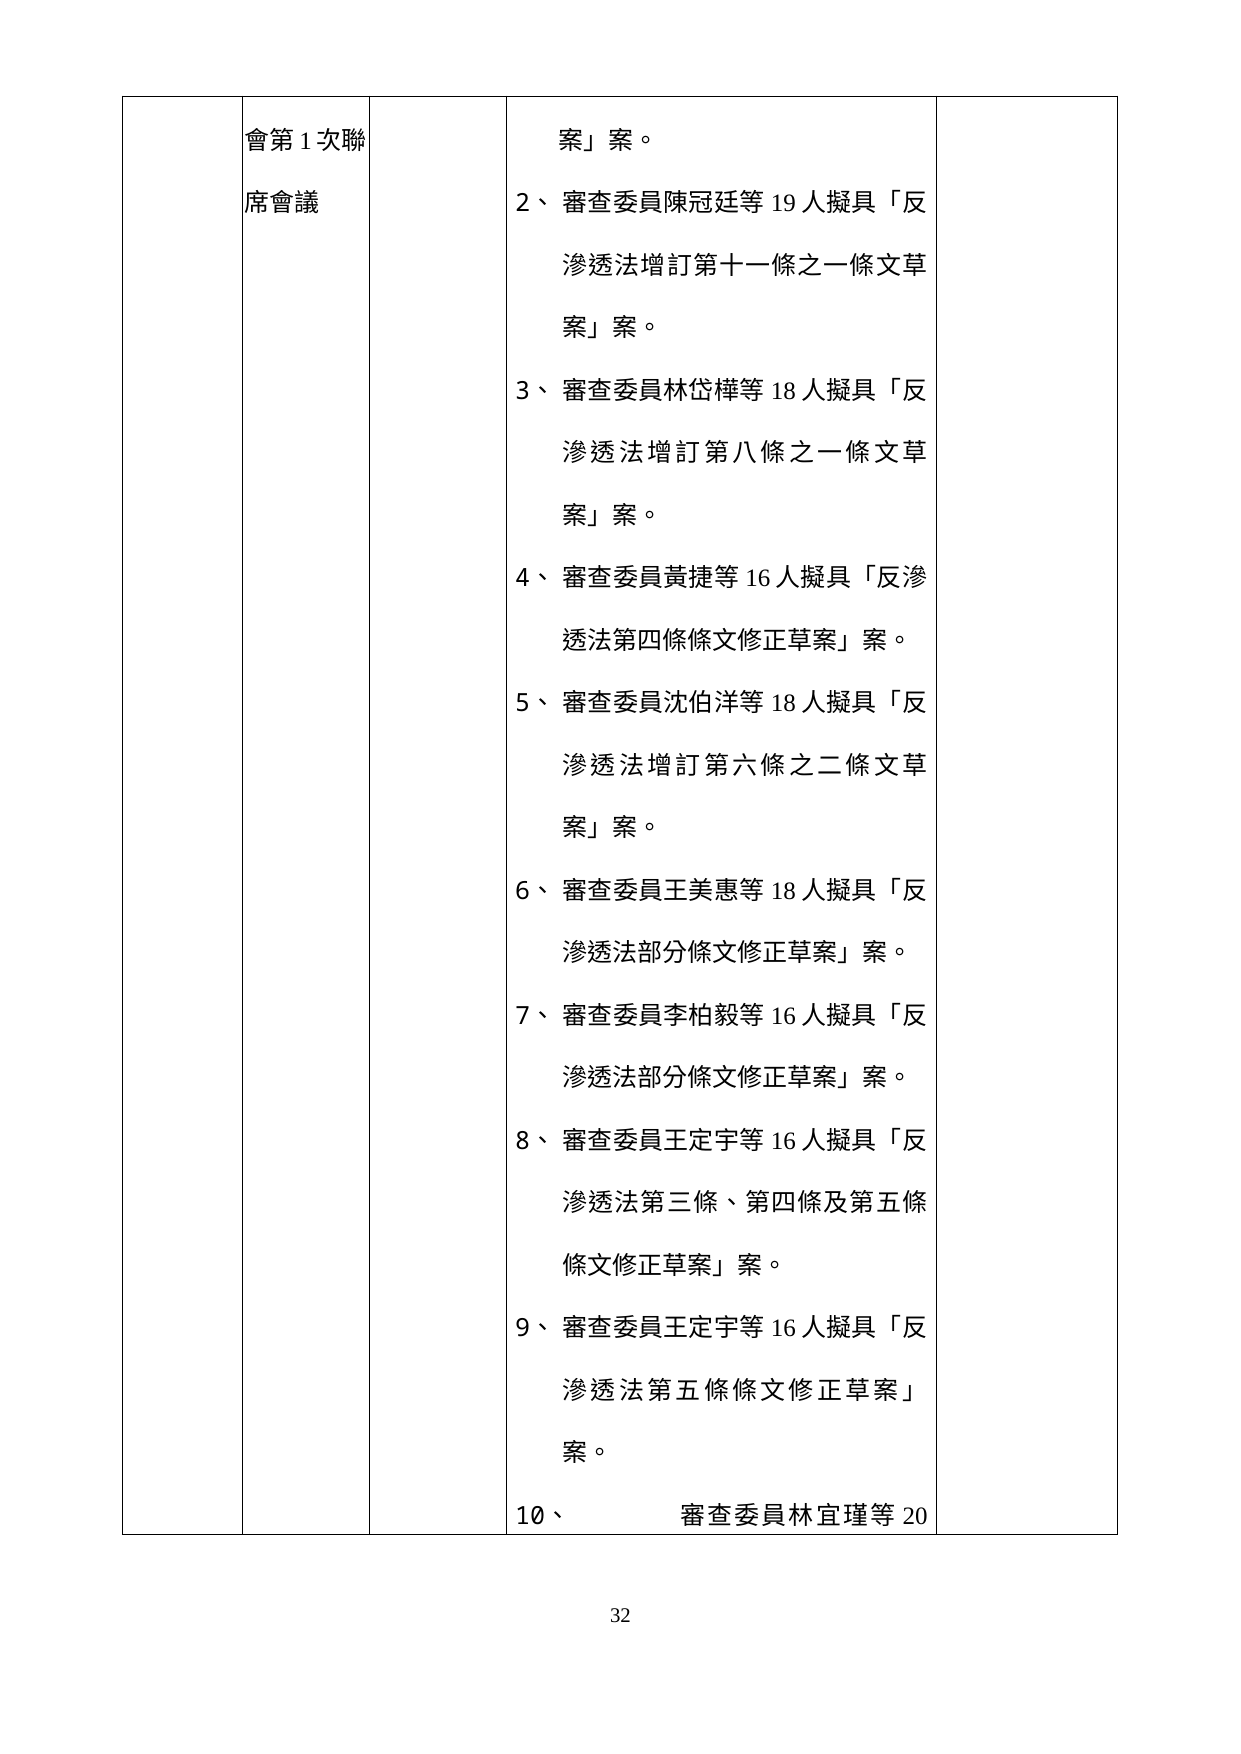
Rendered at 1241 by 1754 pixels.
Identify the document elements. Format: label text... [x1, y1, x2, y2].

table_cell [937, 97, 1117, 1534]
table_cell [123, 97, 242, 1534]
table_cell 會第1次聯席會議 [243, 97, 369, 1534]
table_cell [370, 97, 506, 1534]
table_cell 審查委員沈伯洋等20人擬具「反滲透法增訂第六條之一條文草案」案。 審查委員陳冠廷等19人擬具「反滲透法增訂第十一條之一條文草案」案。 審查委員林岱樺等18人擬具「反滲透法增訂第八條之一條文草案」案。 審查委員黃捷等16人擬具「反滲透法第四條條文修正草案」案。 審查委員沈伯洋等18人擬具「反滲透法增訂第六條之二條文草案」案。 審查委員王美惠等18人擬具「反滲透法部分條文修正草案」案。 審查委員李柏毅等16人擬具「反滲透法部分條文修正草案」案。 審查委員王定宇等16人擬具「反滲透法第三條、第四條及第五條條文修正草案」案。 審查委員王定宇等16人擬具「反滲透法第五條條文修正草案」案。 審查委員林宜瑾等20人擬具「反滲透法第二條、第九條之一及第九條之二條文修正草案」案。 【僅詢答】 [507, 97, 936, 1534]
